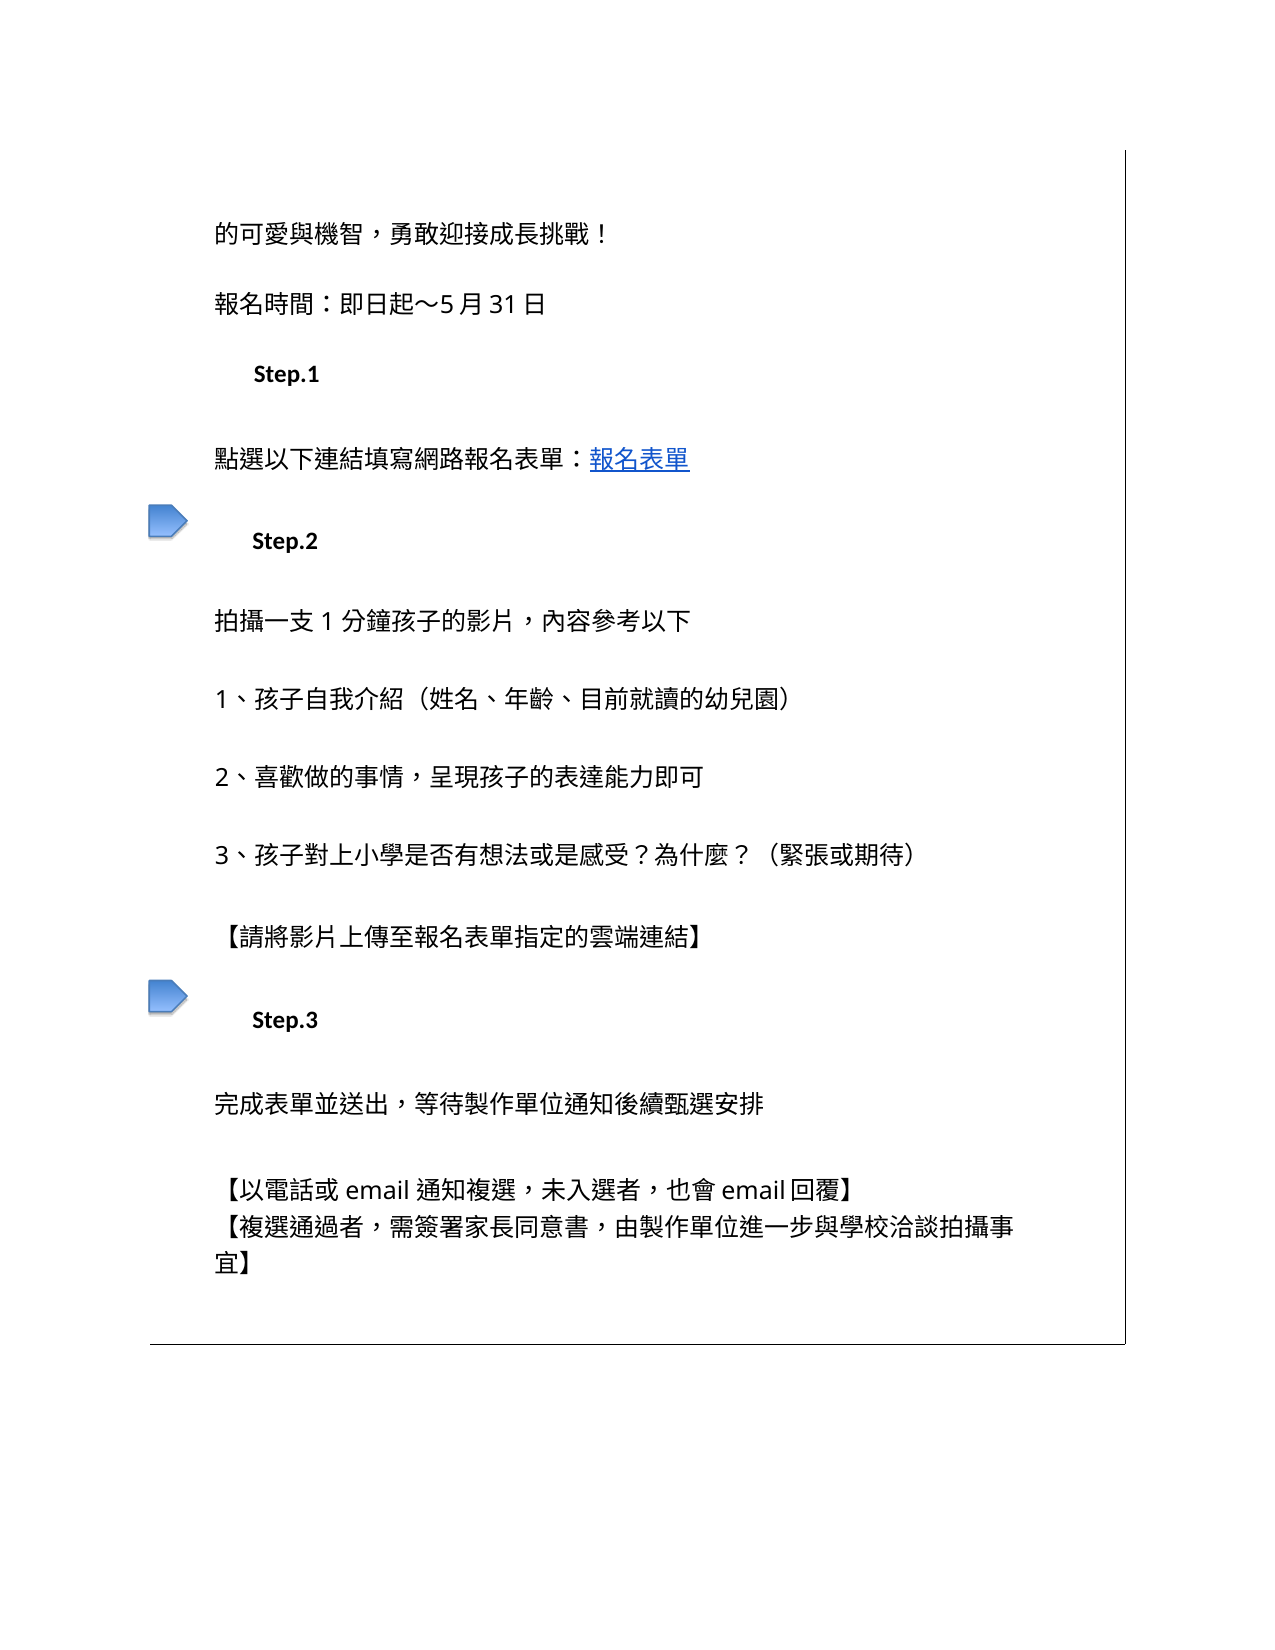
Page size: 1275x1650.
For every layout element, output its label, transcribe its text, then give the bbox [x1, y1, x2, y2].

text 3、孩子對上小學是否有想法或是感受？為什麼？（緊張或期待） [150, 771, 1125, 853]
text 1、孩子自我介紹（姓名、年齡、目前就讀的幼兒園） [150, 615, 1125, 693]
text Step.2 [646, 461, 675, 470]
text 的可愛與機智，勇敢迎接成長挑戰！ 報名時間：即日起～5月31日 Step.1 [150, 150, 1125, 375]
text 2、喜歡做的事情，呈現孩子的表達能力即可 [150, 693, 1125, 771]
text 【請將影片上傳至報名表單指定的雲端連結】 [150, 853, 1125, 939]
text 拍攝一支 1 分鐘孩子的影片，內容參考以下 [150, 537, 1125, 615]
text 【以電話或 email 通知複選，未入選者，也會email回覆】 【複選通過者，需簽署家長同意書，由製作單位進一步與學校洽談拍攝事宜】 [150, 1106, 1125, 1344]
text Step.3 [150, 939, 1125, 1020]
text 完成表單並送出，等待製作單位通知後續甄選安排 [150, 1020, 1125, 1106]
text Step.2 [150, 461, 1125, 537]
text 點選以下連結填寫網路報名表單：報名表單 [150, 375, 1125, 461]
